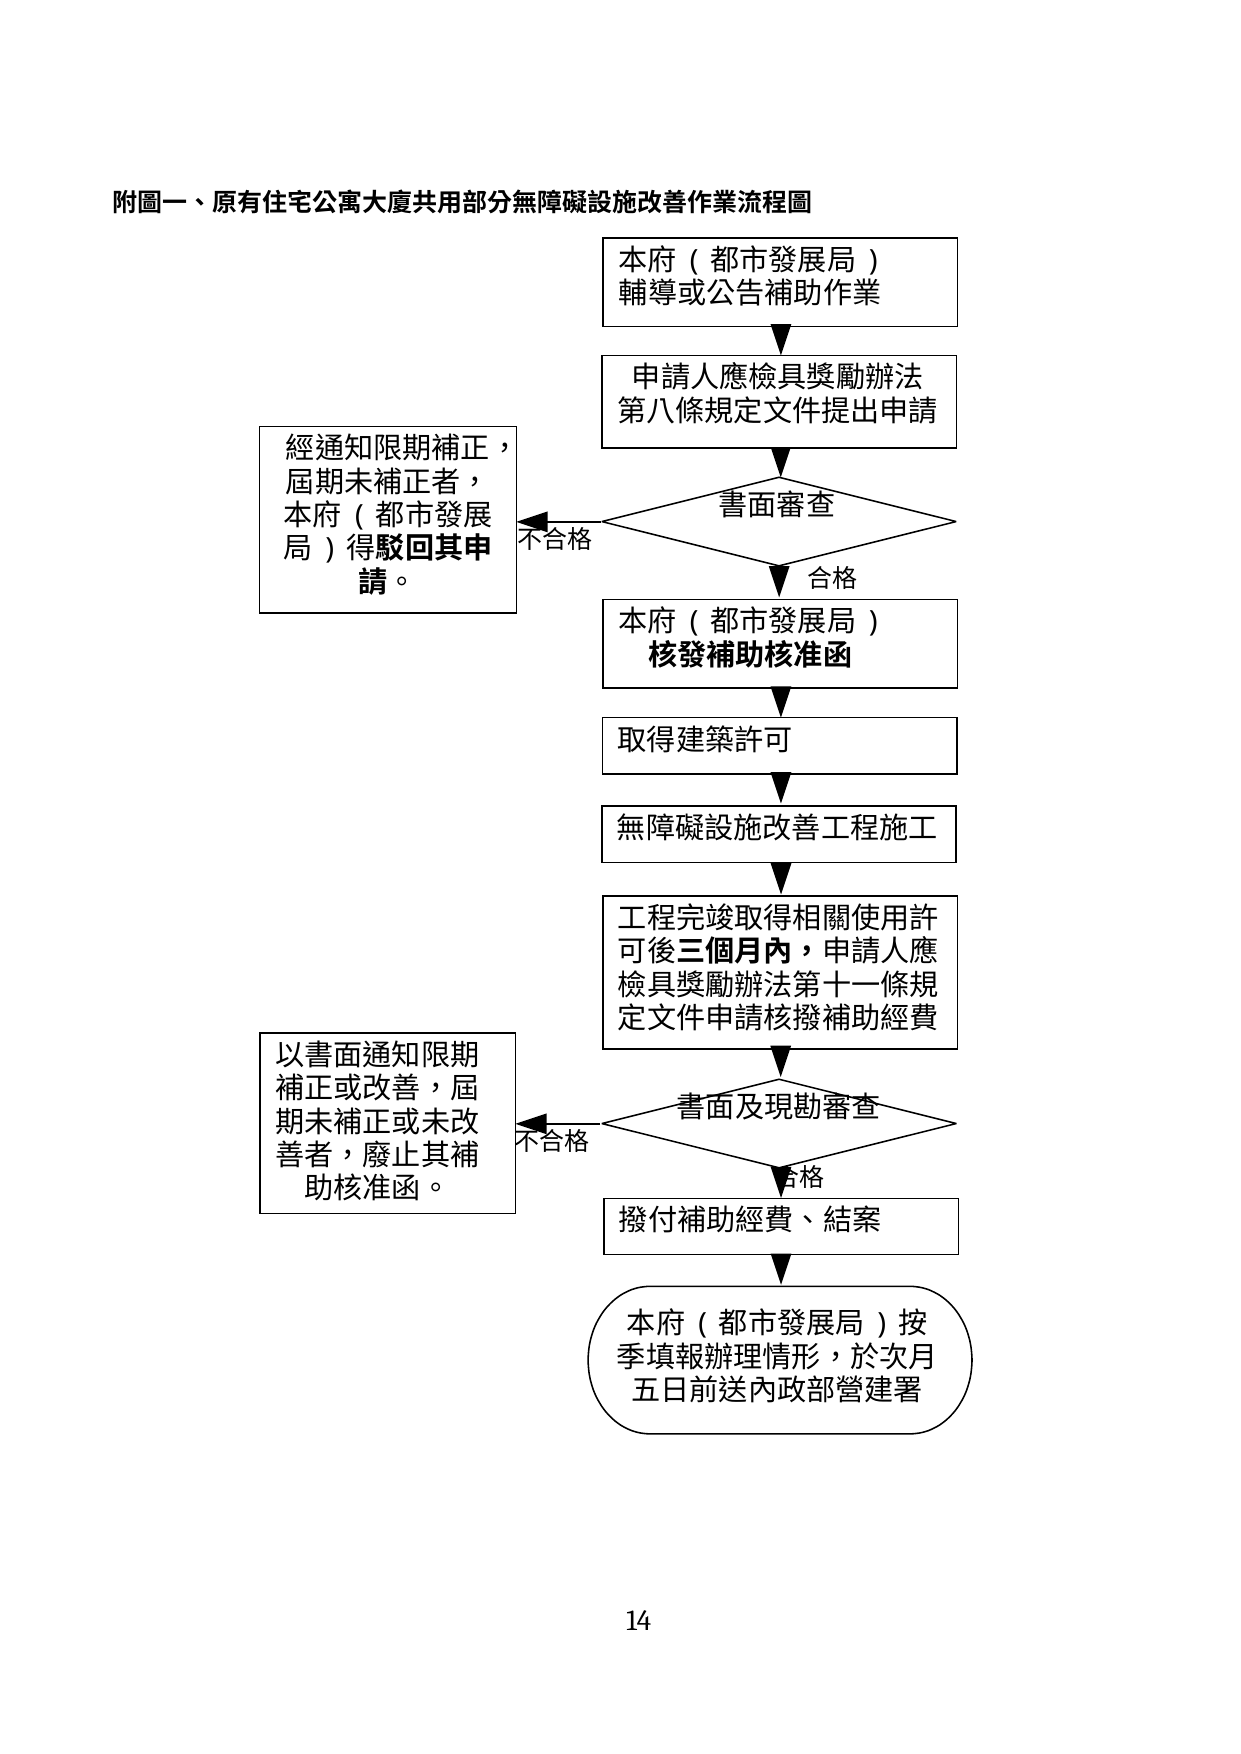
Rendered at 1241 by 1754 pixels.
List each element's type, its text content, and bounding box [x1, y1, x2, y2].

text 附圖一、原有住宅公寓大廈共用部分無障礙設施改善作業流程圖 [112, 159, 1128, 221]
